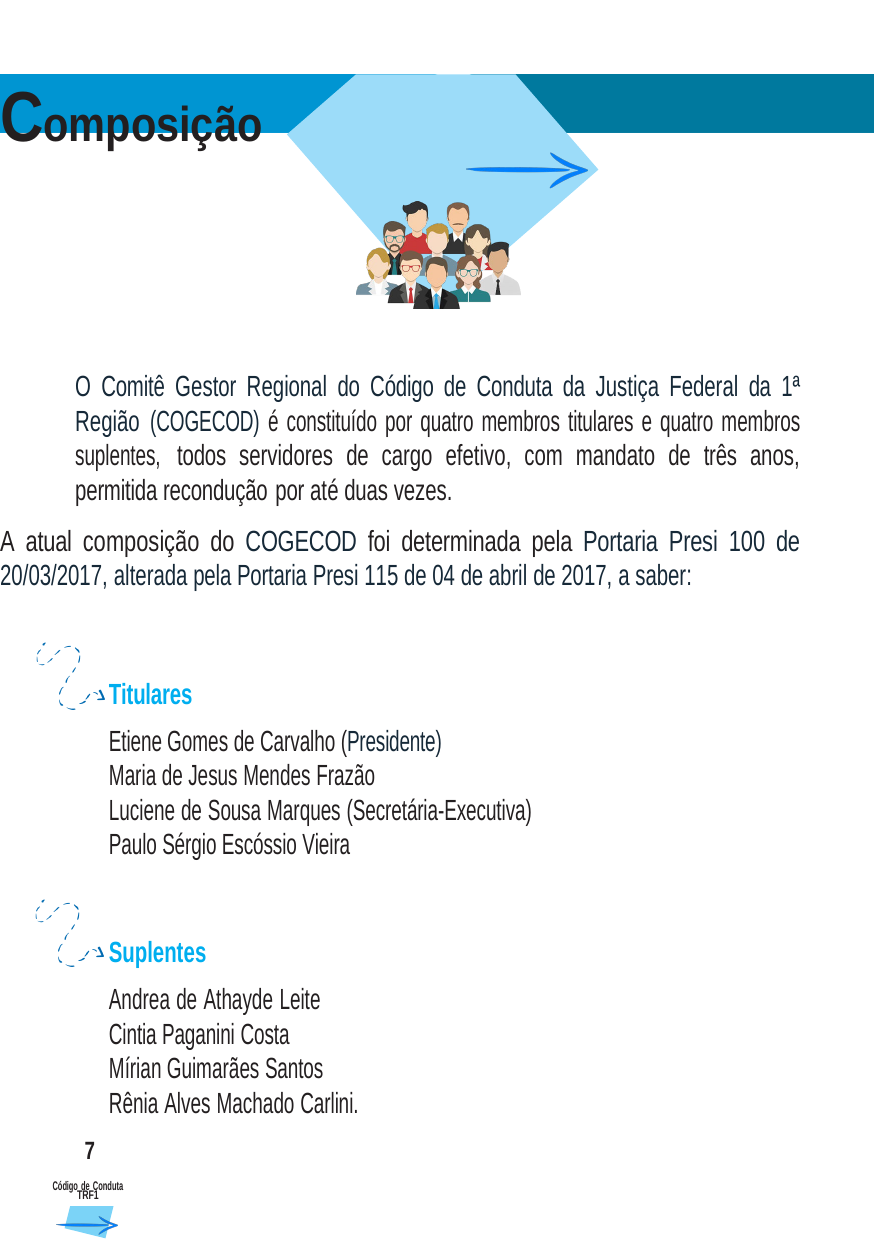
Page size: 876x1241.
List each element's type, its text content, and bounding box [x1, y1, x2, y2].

text O Comitê Gestor Regional do Código de Conduta da Justiça Federal da 1ª Região (COGECOD) é constituído por quatro membros titulares e quatro membros suplentes, todos servidores de cargo efetivo, com mandato de três anos, permitida recondução por até duas vezes. [75, 369, 800, 507]
text Luciene de Sousa Marques (Secretária-Executiva) Paulo Sérgio Escóssio Vieira [109, 793, 539, 861]
text Suplentes [109, 935, 875, 969]
text A atual composição do COGECOD foi determinada pela Portaria Presi 100 de 20/03/2017, alterada pela Portaria Presi 115 de 04 de abril de 2017, a saber: [0, 523, 800, 592]
text Titulares [109, 677, 875, 711]
text Etiene Gomes de Carvalho (Presidente) Maria de Jesus Mendes Frazão [109, 724, 487, 792]
text Andrea de Athayde Leite Cintia Paganini Costa Mírian Guimarães Santos [109, 982, 341, 1085]
text Rênia Alves Machado Carlini. [109, 1086, 875, 1119]
